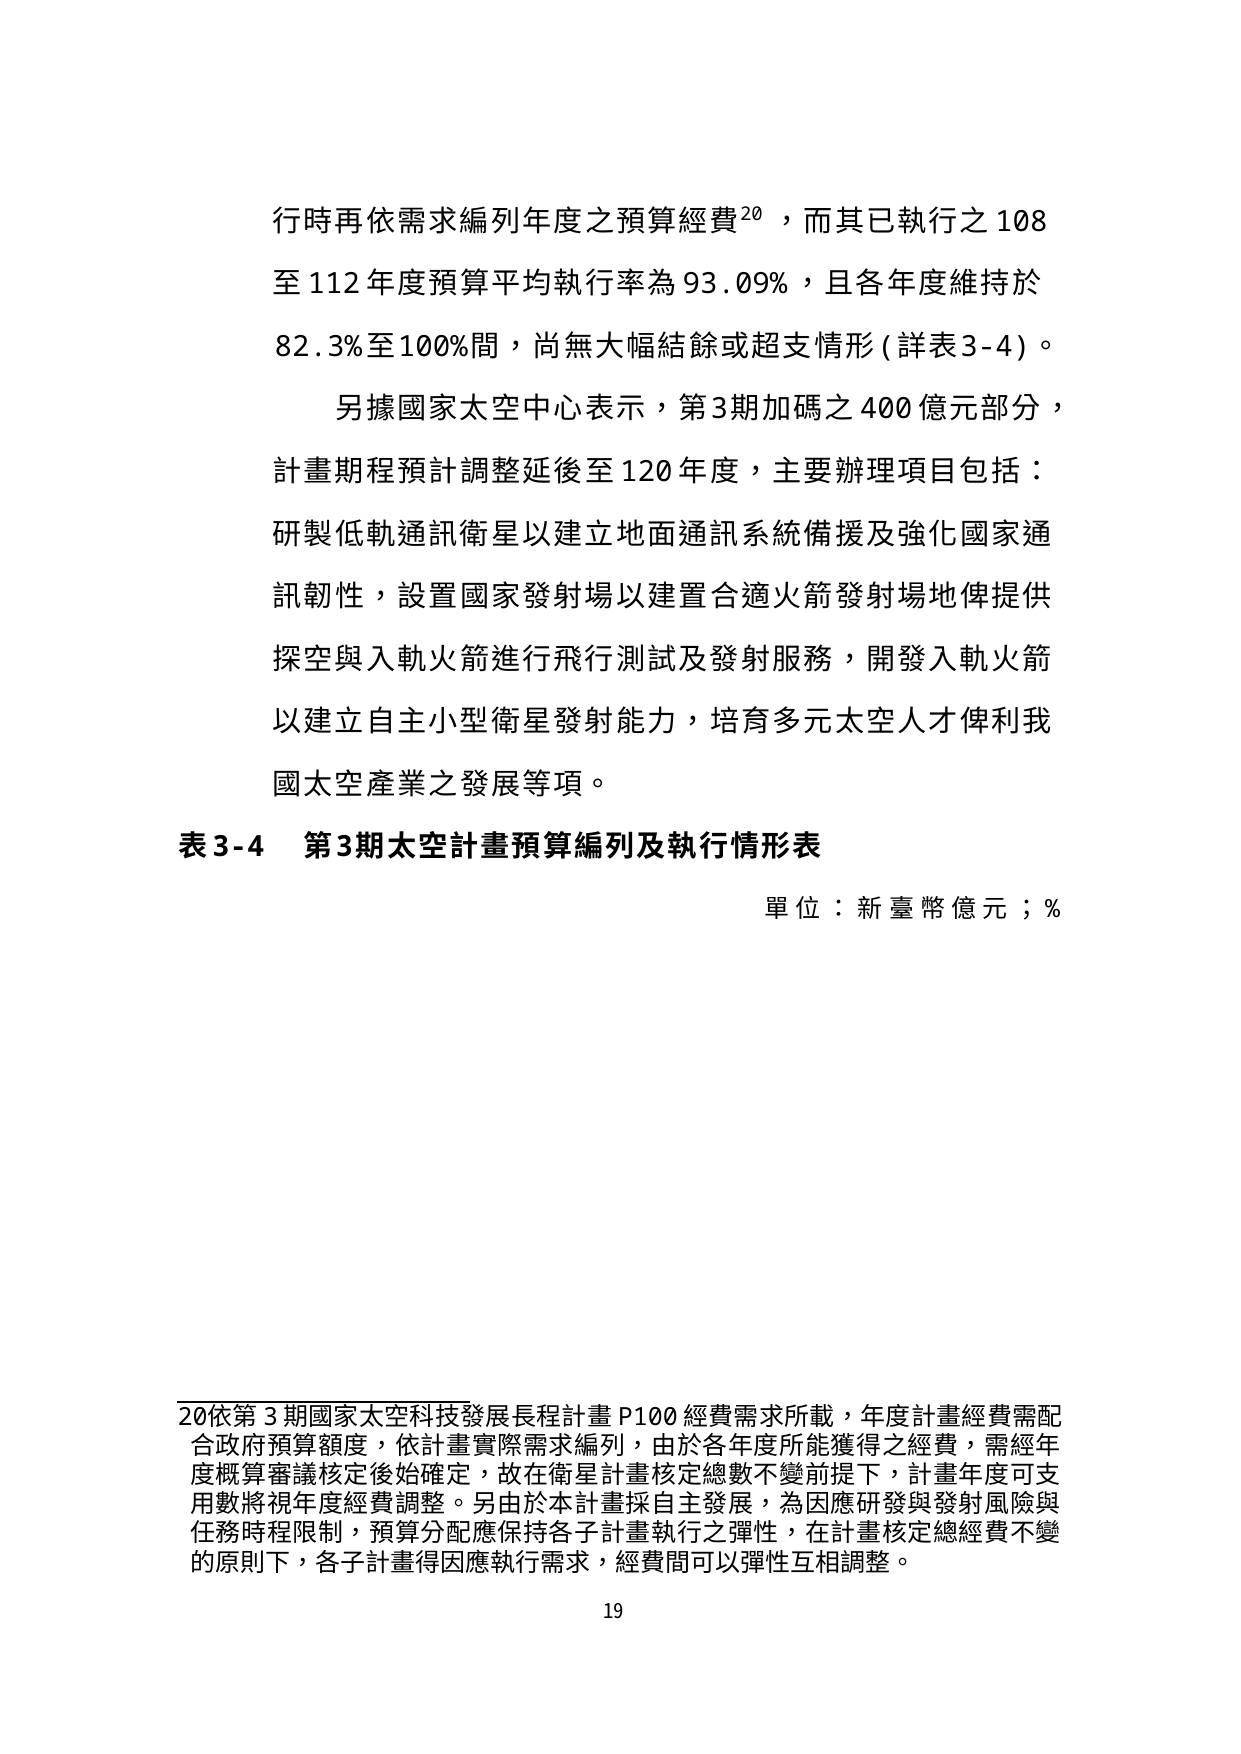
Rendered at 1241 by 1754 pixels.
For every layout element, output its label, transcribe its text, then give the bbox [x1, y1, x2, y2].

text 另據國家太空中心表示，第3期加碼之400億元部分，計畫期程預計調整延後至120年度，主要辦理項目包括：研製低軌通訊衛星以建立地面通訊系統備援及強化國家通訊韌性，設置國家發射場以建置合適火箭發射場地俾提供探空與入軌火箭進行飛行測試及發射服務，開發入軌火箭以建立自主小型衛星發射能力，培育多元太空人才俾利我國太空產業之發展等項。 [266, 365, 1063, 802]
text 單位：新臺幣億元；% [177, 865, 1063, 927]
text 第3期計畫原列總經費251億元，期程自108至117年度，包含先導型高解析度光學遙測衛星星系計畫44.13億元、超高解析度智能遙測衛星星系計畫34.3億元、合成孔徑雷達衛星星系計畫38億元、外太空探索與科學創新計畫14.6億元、基礎能量整備計畫63.11億元及延續型計畫/運作維持56.86億元等。第3期太空計畫經費編列方式與第2期相同，係概估各衛星計畫所需經費總額度，實際執行時再依需求編列年度之預算經費，而其已執行之108至112年度預算平均執行率為93.09%，且各年度維持於82.3%至100%間，尚無大幅結餘或超支情形(詳表3-4)。 [266, 177, 1063, 365]
text 表3-4 第3期太空計畫預算編列及執行情形表 [177, 802, 1063, 865]
text 依第3期國家太空科技發展長程計畫P100經費需求所載，年度計畫經費需配合政府預算額度，依計畫實際需求編列，由於各年度所能獲得之經費，需經年度概算審議核定後始確定，故在衛星計畫核定總數不變前提下，計畫年度可支用數將視年度經費調整。另由於本計畫採自主發展，為因應研發與發射風險與任務時程限制，預算分配應保持各子計畫執行之彈性，在計畫核定總經費不變的原則下，各子計畫得因應執行需求，經費間可以彈性互相調整。 [177, 1402, 1063, 1577]
